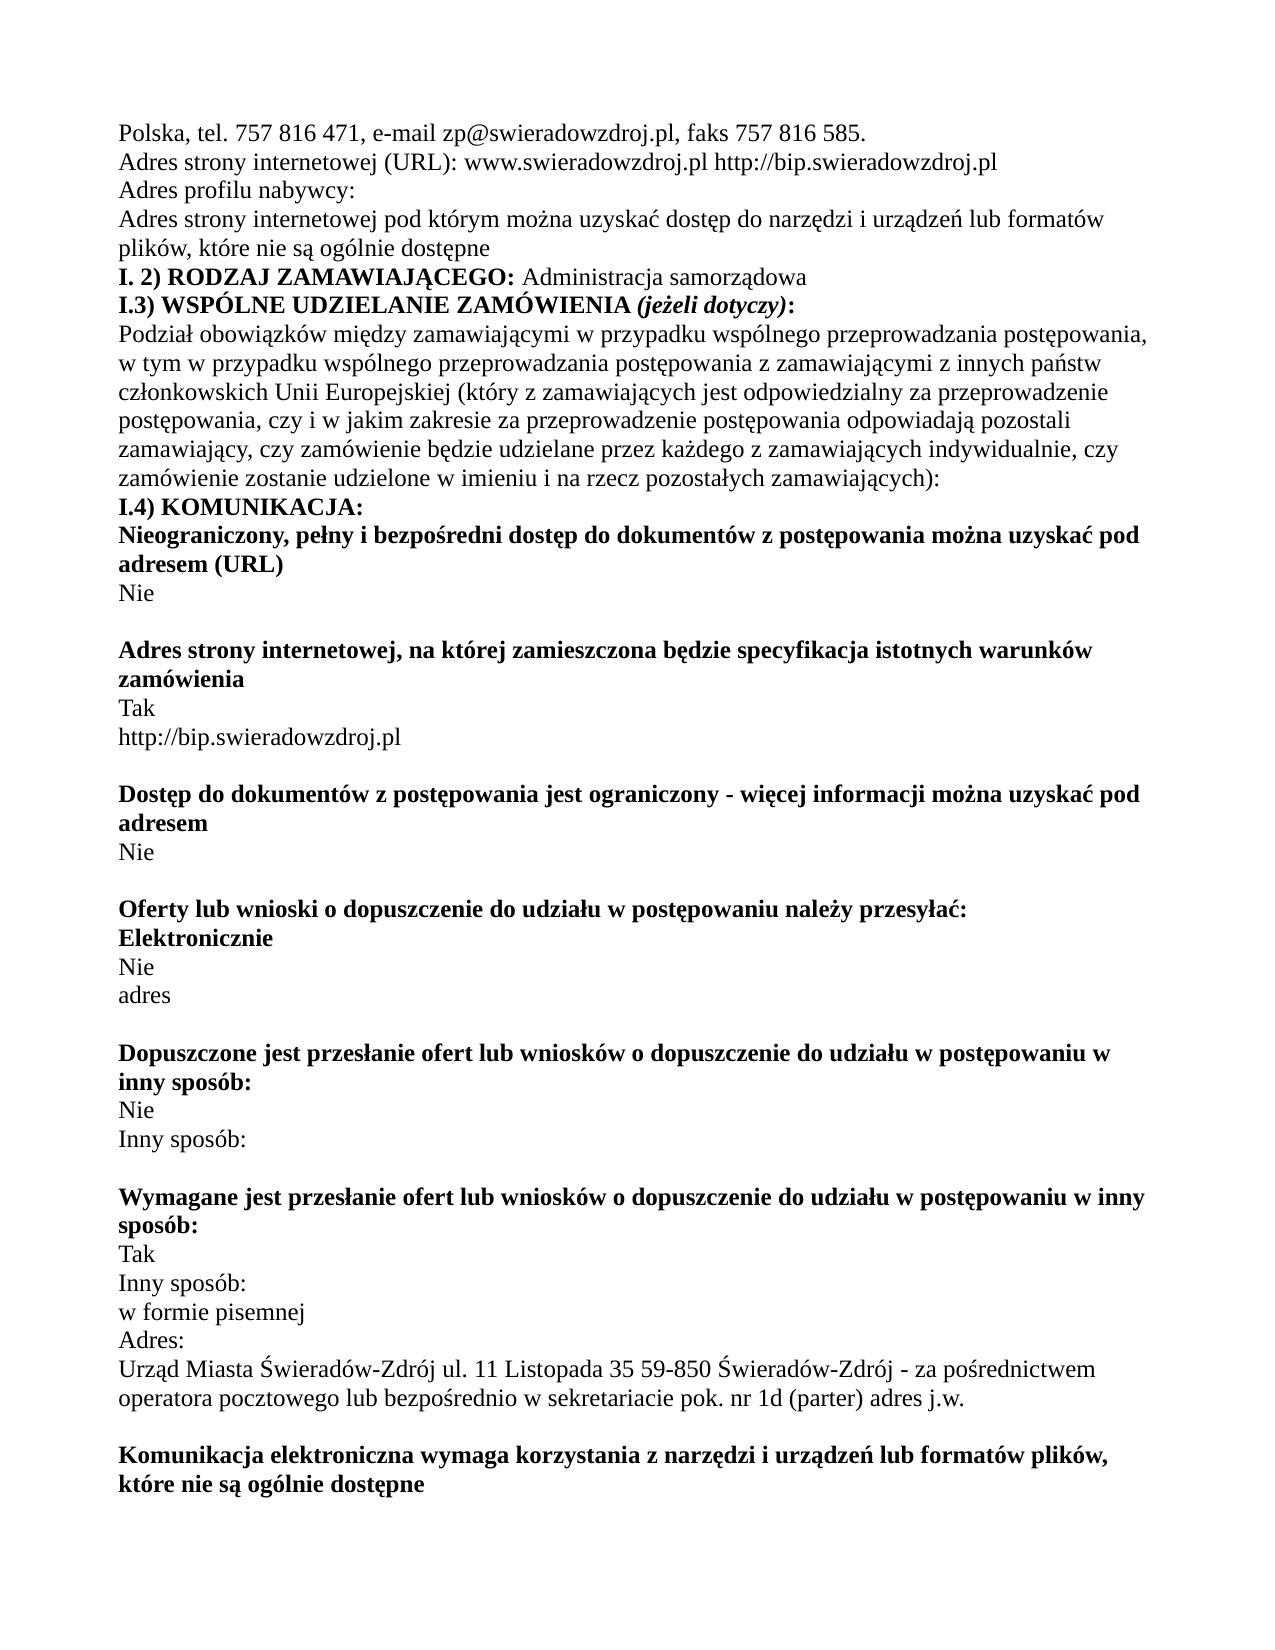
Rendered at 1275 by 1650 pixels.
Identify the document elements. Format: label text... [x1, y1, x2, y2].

text Nie [118, 578, 1157, 607]
text I.3) WSPÓLNE UDZIELANIE ZAMÓWIENIA (jeżeli dotyczy): [118, 291, 1157, 319]
text Tak http://bip.swieradowzdroj.pl [118, 693, 1157, 751]
text Nie [118, 837, 1157, 866]
text Nie adres [118, 952, 1157, 1009]
text Oferty lub wnioski o dopuszczenie do udziału w postępowaniu należy przesyłać: Elektronicznie [118, 866, 1157, 952]
text Adres strony internetowej, na której zamieszczona będzie specyfikacja istotnych warunków zamówienia [118, 607, 1157, 693]
text Podział obowiązków między zamawiającymi w przypadku wspólnego przeprowadzania postępowania, w tym w przypadku wspólnego przeprowadzania postępowania z zamawiającymi z innych państw członkowskich Unii Europejskiej (który z zamawiających jest odpowiedzialny za przeprowadzenie postępowania, czy i w jakim zakresie za przeprowadzenie postępowania odpowiadają pozostali zamawiający, czy zamówienie będzie udzielane przez każdego z zamawiających indywidualnie, czy zamówienie zostanie udzielone w imieniu i na rzecz pozostałych zamawiających): [118, 319, 1157, 492]
text Dopuszczone jest przesłanie ofert lub wniosków o dopuszczenie do udziału w postępowaniu w inny sposób: Nie Inny sposób: Wymagane jest przesłanie ofert lub wniosków o dopuszczenie do udziału w postępowaniu w inny sposób: Tak Inny sposób: w formie pisemnej Adres: Urząd Miasta Świeradów-Zdrój ul. 11 Listopada 35 59-850 Świeradów-Zdrój - za pośrednictwem operatora pocztowego lub bezpośrednio w sekretariacie pok. nr 1d (parter) adres j.w. [118, 1038, 1157, 1412]
text Dostęp do dokumentów z postępowania jest ograniczony - więcej informacji można uzyskać pod adresem [118, 751, 1157, 837]
text I. 2) RODZAJ ZAMAWIAJĄCEGO: Administracja samorządowa [118, 262, 1157, 291]
text Polska, tel. 757 816 471, e-mail zp@swieradowzdroj.pl, faks 757 816 585. Adres strony internetowej (URL): www.swieradowzdroj.pl http://bip.swieradowzdroj.pl Adres profilu nabywcy: Adres strony internetowej pod którym można uzyskać dostęp do narzędzi i urządzeń lub formatów plików, które nie są ogólnie dostępne [118, 118, 1157, 262]
text I.4) KOMUNIKACJA: Nieograniczony, pełny i bezpośredni dostęp do dokumentów z postępowania można uzyskać pod adresem (URL) [118, 492, 1157, 578]
text Komunikacja elektroniczna wymaga korzystania z narzędzi i urządzeń lub formatów plików, które nie są ogólnie dostępne [118, 1412, 1157, 1498]
